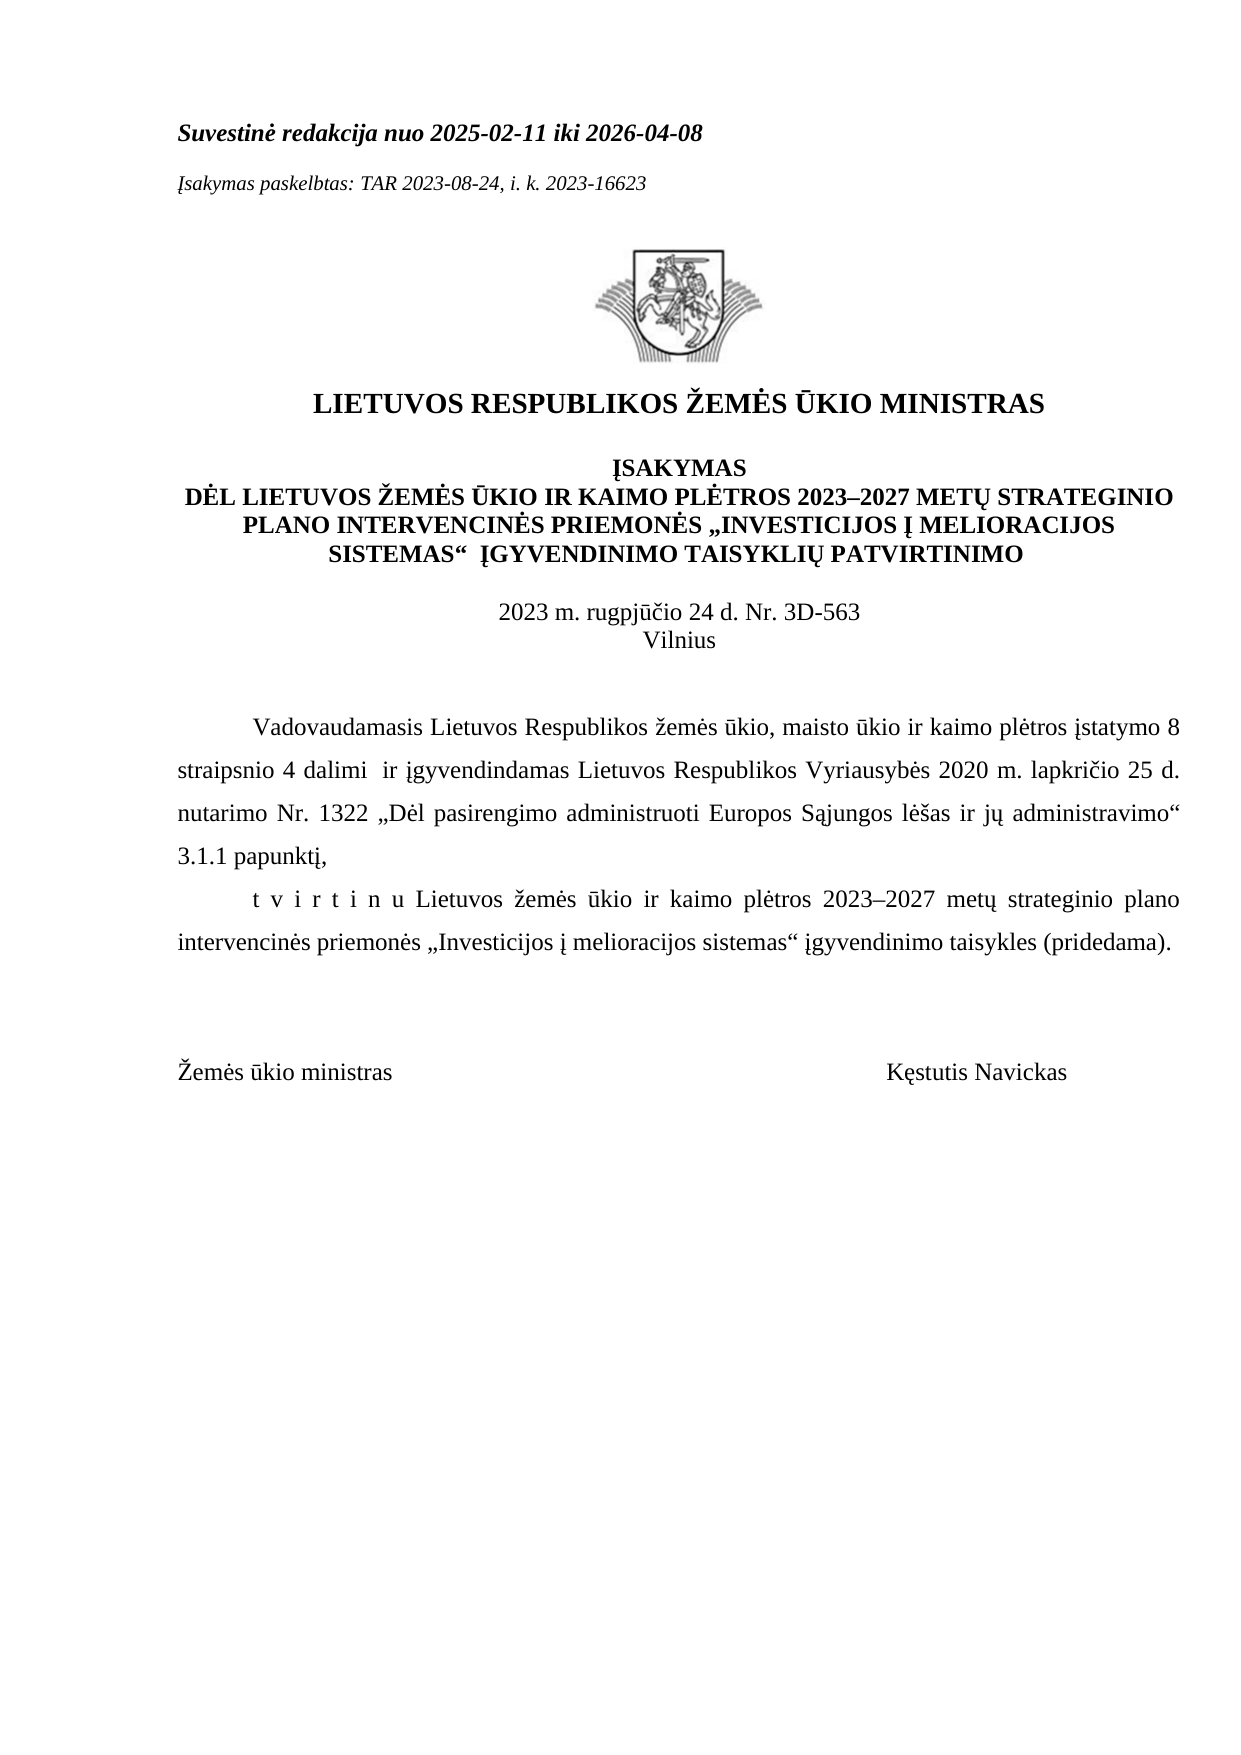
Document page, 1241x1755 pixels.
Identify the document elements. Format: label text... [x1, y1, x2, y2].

text Suvestinė redakcija nuo 2025-02-11 iki 2026-04-08 [177, 118, 1181, 147]
text DĖL LIETUVOS ŽEMĖS ŪKIO IR KAIMO PLĖTROS 2023–2027 METŲ STRATEGINIO PLANO INTERVENCINĖS PRIEMONĖS „INVESTICIJOS Į MELIORACIJOS SISTEMAS“ ĮGYVENDINIMO TAISYKLIŲ PATVIRTINIMO [177, 482, 1181, 568]
text ĮSAKYMAS [177, 453, 1181, 482]
text 2023 m. rugpjūčio 24 d. Nr. 3D-563 [177, 597, 1181, 626]
text t v i r t i n u Lietuvos žemės ūkio ir kaimo plėtros 2023–2027 metų strateginio plano intervencinės priemonės „Investicijos į melioracijos sistemas“ įgyvendinimo taisykles (pridedama). [177, 884, 1181, 956]
text Vadovaudamasis Lietuvos Respublikos žemės ūkio, maisto ūkio ir kaimo plėtros įstatymo 8 straipsnio 4 dalimi ir įgyvendindamas Lietuvos Respublikos Vyriausybės 2020 m. lapkričio 25 d. nutarimo Nr. 1322 „Dėl pasirengimo administruoti Europos Sąjungos lėšas ir jų administravimo“ 3.1.1 papunktį, [177, 712, 1181, 870]
text LIETUVOS RESPUBLIKOS ŽEMĖS ŪKIO MINISTRAS [177, 386, 1181, 419]
text Žemės ūkio ministras Kęstutis Navickas [177, 1057, 1181, 1086]
text Vilnius [177, 626, 1181, 654]
text Įsakymas paskelbtas: TAR 2023-08-24, i. k. 2023-16623 [177, 171, 1181, 195]
